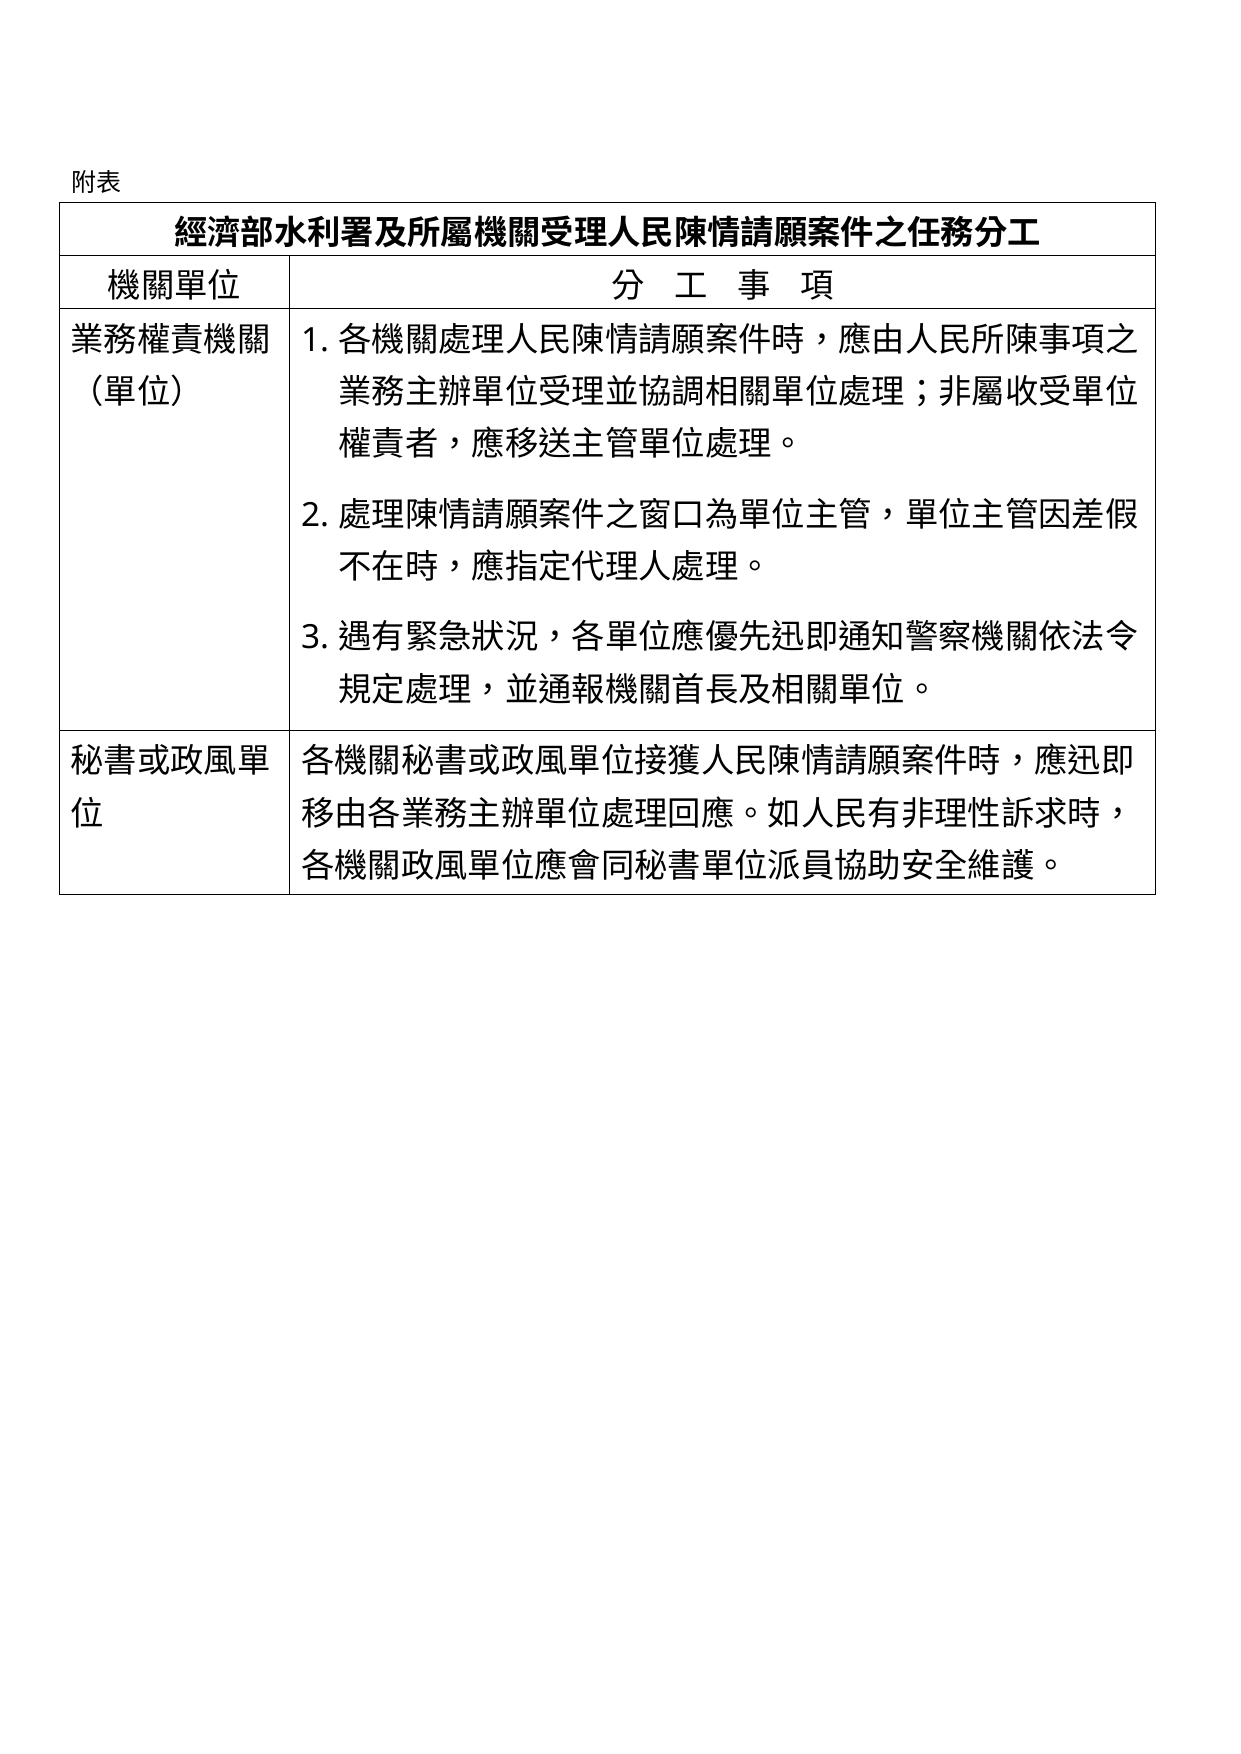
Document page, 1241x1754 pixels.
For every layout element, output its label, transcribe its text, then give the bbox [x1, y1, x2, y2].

table_cell 秘書或政風單位 [60, 731, 289, 894]
table_header 經濟部水利署及所屬機關受理人民陳情請願案件之任務分工 [60, 203, 1155, 255]
table_cell 各機關處理人民陳情請願案件時，應由人民所陳事項之業務主辦單位受理並協調相關單位處理；非屬收受單位權責者，應移送主管單位處理。 處理陳情請願案件之窗口為單位主管，單位主管因差假不在時，應指定代理人處理。 遇有緊急狀況，各單位應優先迅即通知警察機關依法令規定處理，並通報機關首長及相關單位。 [290, 309, 1155, 730]
table_cell 機關單位 [60, 256, 289, 308]
text 附表 [71, 150, 1144, 202]
table_cell 分 工 事 項 [290, 256, 1155, 308]
table_cell 業務權責機關（單位） [60, 309, 289, 730]
table_cell 各機關秘書或政風單位接獲人民陳情請願案件時，應迅即移由各業務主辦單位處理回應。如人民有非理性訴求時，各機關政風單位應會同秘書單位派員協助安全維護。 [290, 731, 1155, 894]
